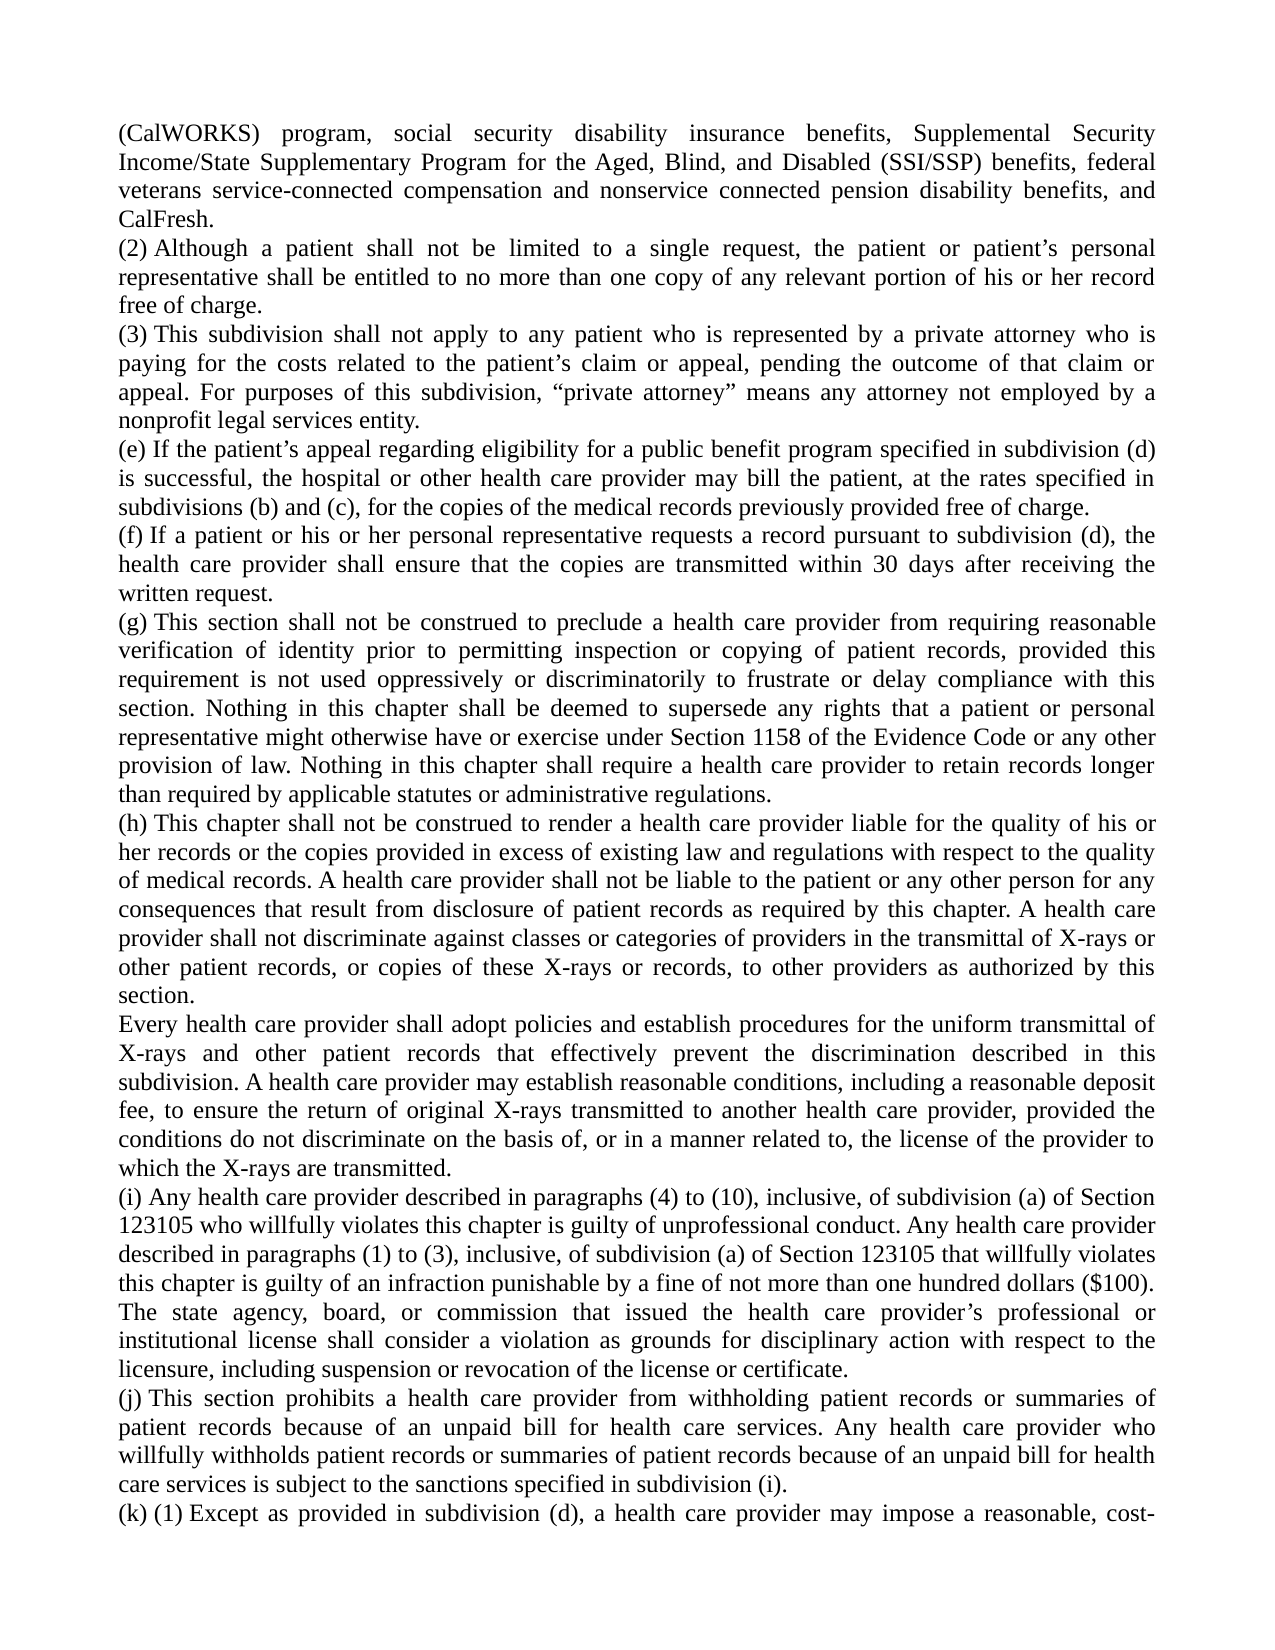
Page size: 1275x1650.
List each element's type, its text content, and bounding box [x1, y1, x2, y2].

text (3) This subdivision shall not apply to any patient who is represented by a private attorney who is paying for the costs related to the patient’s claim or appeal, pending the outcome of that claim or appeal. For purposes of this subdivision, “private attorney” means any attorney not employed by a nonprofit legal services entity. [118, 319, 1157, 434]
text (g) This section shall not be construed to preclude a health care provider from requiring reasonable verification of identity prior to permitting inspection or copying of patient records, provided this requirement is not used oppressively or discriminatorily to frustrate or delay compliance with this section. Nothing in this chapter shall be deemed to supersede any rights that a patient or personal representative might otherwise have or exercise under Section 1158 of the Evidence Code or any other provision of law. Nothing in this chapter shall require a health care provider to retain records longer than required by applicable statutes or administrative regulations. [118, 607, 1157, 808]
text (CalWORKS) program, social security disability insurance benefits, Supplemental Security Income/State Supplementary Program for the Aged, Blind, and Disabled (SSI/SSP) benefits, federal veterans service-connected compensation and nonservice connected pension disability benefits, and CalFresh. [118, 118, 1157, 233]
text (2) Although a patient shall not be limited to a single request, the patient or patient’s personal representative shall be entitled to no more than one copy of any relevant portion of his or her record free of charge. [118, 233, 1157, 319]
text (j) This section prohibits a health care provider from withholding patient records or summaries of patient records because of an unpaid bill for health care services. Any health care provider who willfully withholds patient records or summaries of patient records because of an unpaid bill for health care services is subject to the sanctions specified in subdivision (i). [118, 1383, 1157, 1498]
text (k) (1) Except as provided in subdivision (d), a health care provider may impose a reasonable, cost- [118, 1498, 1157, 1527]
text (e) If the patient’s appeal regarding eligibility for a public benefit program specified in subdivision (d) is successful, the hospital or other health care provider may bill the patient, at the rates specified in subdivisions (b) and (c), for the copies of the medical records previously provided free of charge. [118, 434, 1157, 521]
text (i) Any health care provider described in paragraphs (4) to (10), inclusive, of subdivision (a) of Section 123105 who willfully violates this chapter is guilty of unprofessional conduct. Any health care provider described in paragraphs (1) to (3), inclusive, of subdivision (a) of Section 123105 that willfully violates this chapter is guilty of an infraction punishable by a fine of not more than one hundred dollars ($100). The state agency, board, or commission that issued the health care provider’s professional or institutional license shall consider a violation as grounds for disciplinary action with respect to the licensure, including suspension or revocation of the license or certificate. [118, 1182, 1157, 1383]
text (h) This chapter shall not be construed to render a health care provider liable for the quality of his or her records or the copies provided in excess of existing law and regulations with respect to the quality of medical records. A health care provider shall not be liable to the patient or any other person for any consequences that result from disclosure of patient records as required by this chapter. A health care provider shall not discriminate against classes or categories of providers in the transmittal of X-rays or other patient records, or copies of these X-rays or records, to other providers as authorized by this section. [118, 808, 1157, 1009]
text Every health care provider shall adopt policies and establish procedures for the uniform transmittal of X-rays and other patient records that effectively prevent the discrimination described in this subdivision. A health care provider may establish reasonable conditions, including a reasonable deposit fee, to ensure the return of original X-rays transmitted to another health care provider, provided the conditions do not discriminate on the basis of, or in a manner related to, the license of the provider to which the X-rays are transmitted. [118, 1009, 1157, 1182]
text (f) If a patient or his or her personal representative requests a record pursuant to subdivision (d), the health care provider shall ensure that the copies are transmitted within 30 days after receiving the written request. [118, 521, 1157, 607]
